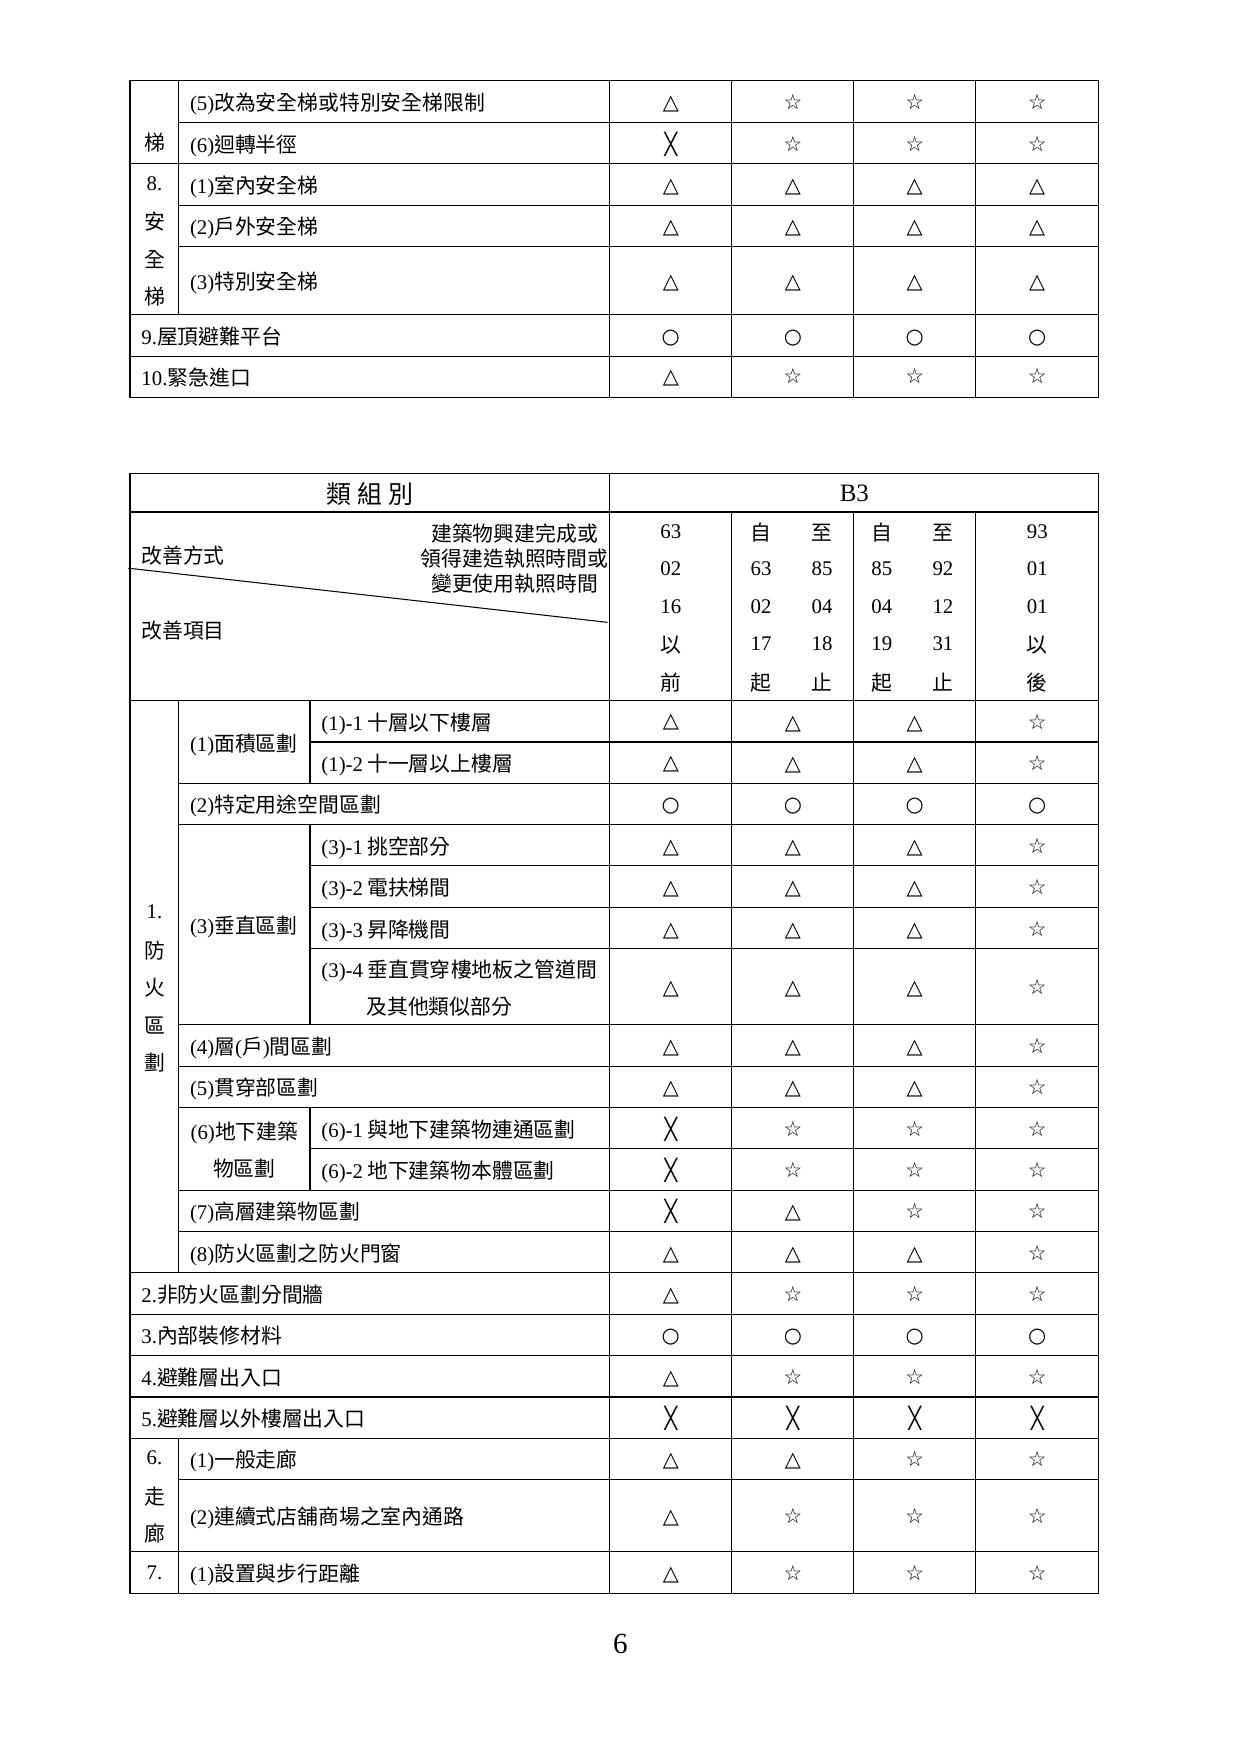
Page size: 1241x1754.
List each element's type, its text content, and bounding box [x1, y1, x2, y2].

table_cell 至 85 04 18 止 [790, 513, 853, 700]
table_cell △ [610, 825, 731, 865]
table_cell (2)特定用途空間區劃 [179, 784, 609, 824]
table_cell (3)-4垂直貫穿樓地板之管道間及其他類似部分 [311, 949, 609, 1024]
table_cell ╳ [610, 1149, 731, 1189]
table_cell △ [732, 1232, 853, 1272]
table_cell 梯 [131, 81, 178, 163]
table_cell 10.緊急進口 [131, 357, 609, 397]
table_cell ☆ [732, 123, 853, 163]
table_cell ╳ [610, 1191, 731, 1231]
table_cell ☆ [732, 1552, 853, 1593]
table_cell (5)貫穿部區劃 [179, 1067, 609, 1107]
table_cell △ [976, 164, 1098, 204]
table_cell ○ [732, 1315, 853, 1355]
table_cell ☆ [854, 123, 975, 163]
table_cell 8.安全梯 [131, 164, 178, 314]
table_cell △ [732, 701, 853, 741]
table_cell △ [854, 164, 975, 204]
table_cell △ [732, 1025, 853, 1066]
table_cell ╳ [610, 1398, 731, 1438]
table_cell (3)特別安全梯 [179, 247, 609, 314]
table_cell (3)-3昇降機間 [311, 908, 609, 948]
table_cell ☆ [732, 1149, 853, 1189]
table_cell (3)垂直區劃 [179, 825, 309, 1024]
table_cell 至 92 12 31 止 [910, 513, 975, 700]
table_cell (1)設置與步行距離 [179, 1552, 609, 1593]
table_cell (2)戶外安全梯 [179, 206, 609, 246]
table_cell ○ [610, 1315, 731, 1355]
table_cell △ [854, 1025, 975, 1066]
table_cell (3)-1挑空部分 [311, 825, 609, 865]
table_cell ☆ [854, 1356, 975, 1396]
table_cell ☆ [976, 1025, 1098, 1066]
table_cell 3.內部裝修材料 [131, 1315, 609, 1355]
table_cell (1)一般走廊 [179, 1439, 609, 1479]
table_cell ○ [976, 315, 1098, 356]
table_cell ☆ [976, 123, 1098, 163]
table_cell △ [854, 825, 975, 865]
table_cell (3)-2電扶梯間 [311, 866, 609, 907]
table_cell △ [976, 206, 1098, 246]
table_cell 2.非防火區劃分間牆 [131, 1273, 609, 1314]
table_cell ☆ [854, 1273, 975, 1314]
table_cell ☆ [976, 1067, 1098, 1107]
table_cell △ [732, 1191, 853, 1231]
table_cell △ [732, 247, 853, 314]
table_header 類 組 別 [131, 474, 609, 511]
table_cell (1)面積區劃 [179, 701, 309, 783]
table_cell △ [732, 1439, 853, 1479]
table_cell (4)層(戶)間區劃 [179, 1025, 609, 1066]
table_cell 63 02 16 以 前 [610, 513, 731, 700]
table_cell ╳ [976, 1398, 1098, 1438]
table_cell ╳ [610, 123, 731, 163]
table_cell 改善方式 改善項目 [131, 513, 609, 700]
table_cell △ [610, 206, 731, 246]
table_cell (1)-1十層以下樓層 [311, 701, 609, 741]
table_cell ○ [854, 1315, 975, 1355]
table_cell 1.防火區劃 [131, 701, 178, 1272]
table_cell ☆ [976, 1273, 1098, 1314]
table_cell ☆ [854, 81, 975, 122]
table_cell ○ [976, 784, 1098, 824]
table_cell △ [732, 908, 853, 948]
table_cell ☆ [854, 357, 975, 397]
table_cell (5)改為安全梯或特別安全梯限制 [179, 81, 609, 122]
table_cell ╳ [732, 1398, 853, 1438]
table_cell △ [610, 949, 731, 1024]
table_cell △ [854, 949, 975, 1024]
table_cell (6)地下建築物區劃 [179, 1108, 309, 1189]
table_cell 7. [131, 1552, 178, 1593]
table_cell △ [610, 357, 731, 397]
table_cell ☆ [976, 1108, 1098, 1148]
table_cell △ [610, 1025, 731, 1066]
table_cell (6)-2地下建築物本體區劃 [311, 1149, 609, 1189]
table_cell (6)迴轉半徑 [179, 123, 609, 163]
table_cell △ [732, 949, 853, 1024]
table_cell △ [610, 1273, 731, 1314]
table_cell ☆ [976, 908, 1098, 948]
table_cell △ [732, 206, 853, 246]
table_cell 自 63 02 17 起 [732, 513, 790, 700]
table_cell ☆ [976, 949, 1098, 1024]
table_cell (7)高層建築物區劃 [179, 1191, 609, 1231]
table_cell △ [610, 1480, 731, 1551]
table_cell △ [610, 81, 731, 122]
table_cell (6)-1與地下建築物連通區劃 [311, 1108, 609, 1148]
table_cell ☆ [976, 1552, 1098, 1593]
table_cell 4.避難層出入口 [131, 1356, 609, 1396]
table_header B3 [610, 474, 1098, 511]
table_cell ☆ [854, 1108, 975, 1148]
table_cell 自 85 04 19 起 [854, 513, 910, 700]
table_cell (1)室內安全梯 [179, 164, 609, 204]
table_cell ☆ [976, 701, 1098, 741]
table_cell ╳ [854, 1398, 975, 1438]
table_cell △ [610, 1356, 731, 1396]
table_cell △ [976, 247, 1098, 314]
table_cell △ [854, 247, 975, 314]
table_cell ☆ [732, 1356, 853, 1396]
table_cell ☆ [732, 81, 853, 122]
table_cell △ [610, 247, 731, 314]
table_cell ○ [976, 1315, 1098, 1355]
table_cell △ [854, 1067, 975, 1107]
table_cell △ [854, 206, 975, 246]
table_cell ☆ [976, 1191, 1098, 1231]
table_cell ╳ [610, 1108, 731, 1148]
table_cell ○ [854, 315, 975, 356]
table_cell ☆ [732, 1480, 853, 1551]
table_cell ○ [610, 315, 731, 356]
table_cell △ [610, 164, 731, 204]
table_cell (2)連續式店舖商場之室內通路 [179, 1480, 609, 1551]
table_cell △ [854, 866, 975, 907]
table_cell △ [610, 1552, 731, 1593]
table_cell △ [854, 1232, 975, 1272]
table_cell (1)-2十一層以上樓層 [311, 743, 609, 783]
table_cell ☆ [976, 1149, 1098, 1189]
table_cell ☆ [854, 1480, 975, 1551]
table_cell △ [732, 743, 853, 783]
table_cell 9.屋頂避難平台 [131, 315, 609, 356]
table_cell ○ [732, 784, 853, 824]
table_cell △ [732, 825, 853, 865]
table_cell 5.避難層以外樓層出入口 [131, 1398, 609, 1438]
table_cell ○ [732, 315, 853, 356]
table_cell ☆ [976, 1439, 1098, 1479]
table_cell ☆ [976, 1480, 1098, 1551]
table_cell △ [610, 1439, 731, 1479]
table_cell △ [610, 1067, 731, 1107]
table_cell ☆ [732, 1108, 853, 1148]
table_cell ☆ [854, 1552, 975, 1593]
table_cell 93 01 01 以 後 [976, 513, 1098, 700]
table_cell ☆ [976, 1232, 1098, 1272]
table_cell ☆ [976, 743, 1098, 783]
table_cell △ [854, 743, 975, 783]
table_cell 6.走廊 [131, 1439, 178, 1551]
table_cell ☆ [732, 1273, 853, 1314]
table_cell ○ [610, 784, 731, 824]
table_cell ☆ [976, 866, 1098, 907]
table_cell ☆ [976, 1356, 1098, 1396]
table_cell ☆ [854, 1439, 975, 1479]
table_cell (8)防火區劃之防火門窗 [179, 1232, 609, 1272]
table_cell ☆ [976, 81, 1098, 122]
table_cell ☆ [854, 1191, 975, 1231]
table_cell △ [610, 908, 731, 948]
table_cell △ [610, 701, 731, 741]
table_cell ☆ [854, 1149, 975, 1189]
table_cell △ [732, 164, 853, 204]
table_cell ☆ [976, 357, 1098, 397]
table_cell △ [854, 908, 975, 948]
table_cell △ [732, 866, 853, 907]
table_cell ○ [854, 784, 975, 824]
table_cell ☆ [732, 357, 853, 397]
table_cell △ [732, 1067, 853, 1107]
table_cell △ [610, 866, 731, 907]
table_cell ☆ [976, 825, 1098, 865]
table_cell △ [610, 1232, 731, 1272]
table_cell △ [854, 701, 975, 741]
table_cell △ [610, 743, 731, 783]
